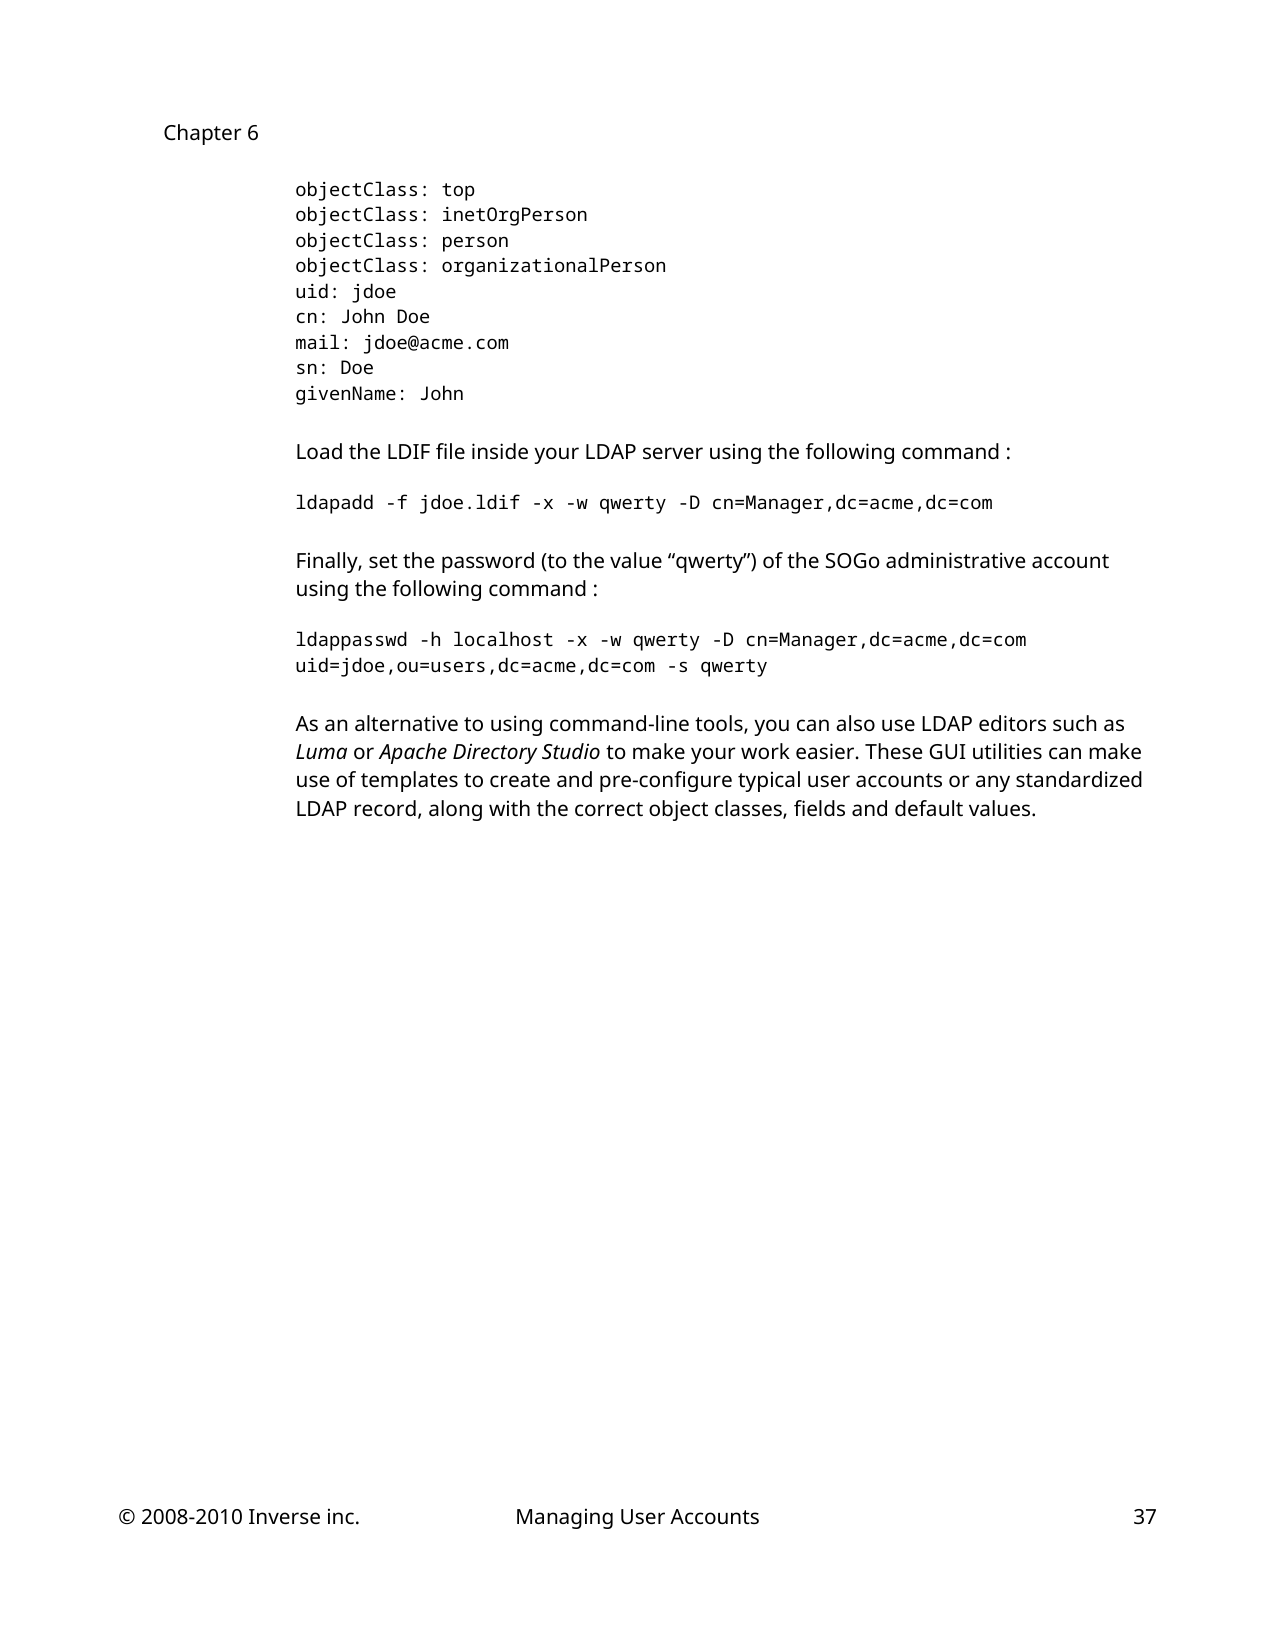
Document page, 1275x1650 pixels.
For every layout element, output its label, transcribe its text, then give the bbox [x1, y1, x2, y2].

text Finally, set the password (to the value “qwerty”) of the SOGo administrative account using the following command : [295, 546, 1157, 603]
text objectClass: inetOrgPerson [295, 202, 1157, 227]
text sn: Doe [295, 355, 1157, 380]
text givenName: John [295, 380, 1157, 406]
text Load the LDIF file inside your LDAP server using the following command : [295, 437, 1157, 465]
text As an alternative to using command-line tools, you can also use LDAP editors such as Luma or Apache Directory Studio to make your work easier. These GUI utilities can make use of templates to create and pre-configure typical user accounts or any standardized LDAP record, along with the correct object classes, fields and default values. [295, 709, 1157, 822]
text ldapadd -f jdoe.ldif -x -w qwerty -D cn=Manager,dc=acme,dc=com [295, 489, 1157, 514]
text mail: jdoe@acme.com [295, 329, 1157, 355]
text objectClass: top [295, 176, 1157, 202]
text uid: jdoe [295, 278, 1157, 304]
text cn: John Doe [295, 304, 1157, 329]
text objectClass: person [295, 227, 1157, 253]
text ldappasswd -h localhost -x -w qwerty -D cn=Manager,dc=acme,dc=com uid=jdoe,ou=users,dc=acme,dc=com -s qwerty [295, 626, 1157, 677]
text objectClass: organizationalPerson [295, 253, 1157, 278]
